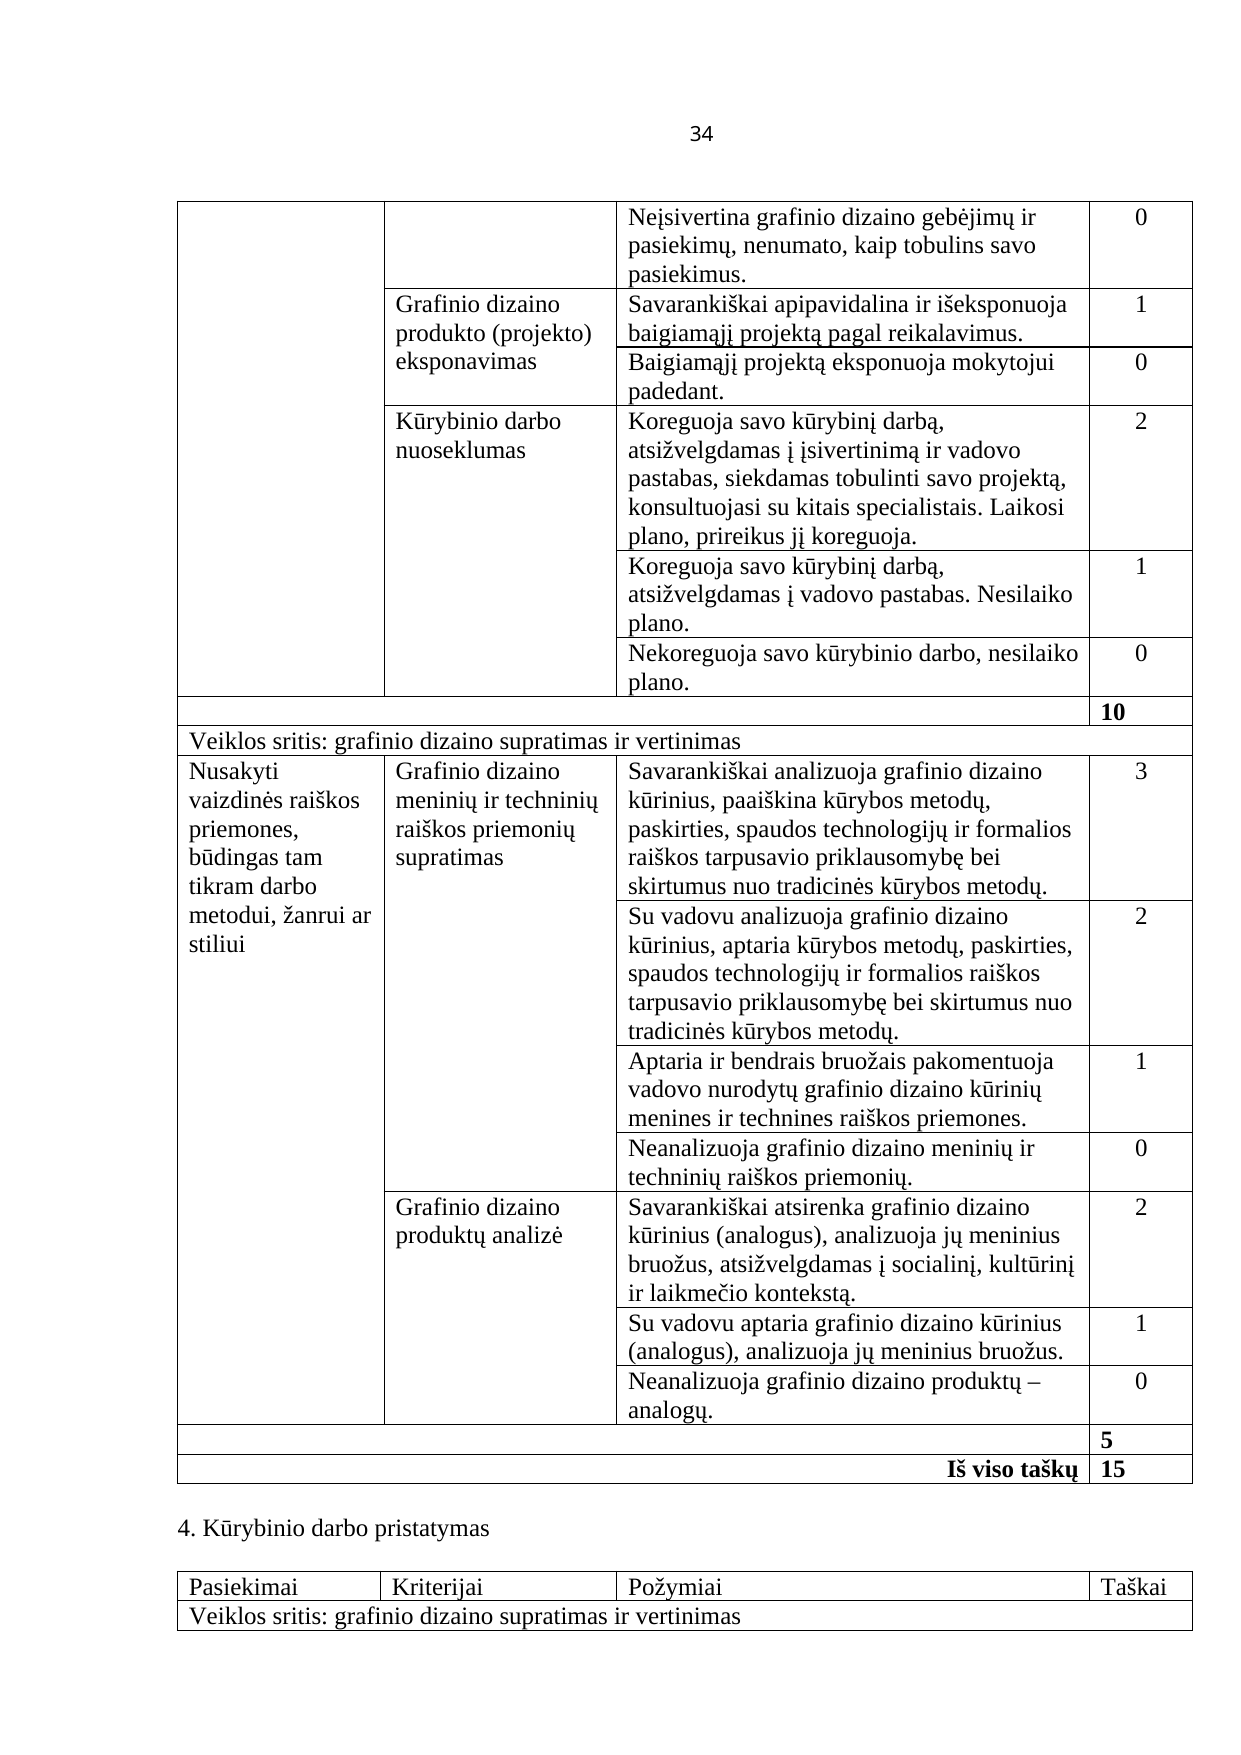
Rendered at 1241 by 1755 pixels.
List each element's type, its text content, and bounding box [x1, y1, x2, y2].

table_cell Baigiamąjį projektą eksponuoja mokytojui padedant. [617, 348, 1089, 405]
table_cell 2 [1090, 901, 1192, 1045]
table_cell 0 [1090, 348, 1192, 405]
table_cell Su vadovu aptaria grafinio dizaino kūrinius (analogus), analizuoja jų meninius bruožus. [617, 1308, 1089, 1365]
table_cell Iš viso taškų [178, 1455, 1089, 1483]
table_cell 5 [1090, 1425, 1192, 1453]
text 4. Kūrybinio darbo pristatymas [177, 1513, 1167, 1542]
table_header Pasiekimai [178, 1572, 380, 1600]
table_cell Grafinio dizaino produkto (projekto) eksponavimas [385, 289, 616, 405]
table_cell [178, 202, 384, 696]
table_cell Savarankiškai apipavidalina ir išeksponuoja baigiamąjį projektą pagal reikalavimus. [617, 289, 1089, 346]
table_cell Nusakyti vaizdinės raiškos priemones, būdingas tam tikram darbo metodui, žanrui ar stiliui [178, 756, 384, 1424]
table_cell 0 [1090, 202, 1192, 288]
table_cell Kūrybinio darbo nuoseklumas [385, 406, 616, 696]
table_cell Neanalizuoja grafinio dizaino produktų – analogų. [617, 1366, 1089, 1424]
table_cell Grafinio dizaino meninių ir techninių raiškos priemonių supratimas [385, 756, 616, 1191]
table_cell [178, 1425, 1089, 1453]
table_cell 1 [1090, 1308, 1192, 1365]
table_cell 1 [1090, 551, 1192, 637]
table_cell 0 [1090, 638, 1192, 696]
table_cell Koreguoja savo kūrybinį darbą, atsižvelgdamas į įsivertinimą ir vadovo pastabas, siekdamas tobulinti savo projektą, konsultuojasi su kitais specialistais. Laikosi plano, prireikus jį koreguoja. [617, 406, 1089, 550]
table_cell Savarankiškai analizuoja grafinio dizaino kūrinius, paaiškina kūrybos metodų, paskirties, spaudos technologijų ir formalios raiškos tarpusavio priklausomybę bei skirtumus nuo tradicinės kūrybos metodų. [617, 756, 1089, 900]
table_cell 1 [1090, 1046, 1192, 1132]
table_header Požymiai [617, 1572, 1089, 1600]
table_cell 0 [1090, 1133, 1192, 1191]
table_cell [385, 202, 616, 288]
table_cell Su vadovu analizuoja grafinio dizaino kūrinius, aptaria kūrybos metodų, paskirties, spaudos technologijų ir formalios raiškos tarpusavio priklausomybę bei skirtumus nuo tradicinės kūrybos metodų. [617, 901, 1089, 1045]
table_cell 15 [1090, 1455, 1192, 1483]
table_cell Grafinio dizaino produktų analizė [385, 1192, 616, 1424]
table_cell Neanalizuoja grafinio dizaino meninių ir techninių raiškos priemonių. [617, 1133, 1089, 1191]
table_cell 10 [1090, 697, 1192, 725]
table_cell 3 [1090, 756, 1192, 900]
table_cell 0 [1090, 1366, 1192, 1424]
table_cell Savarankiškai atsirenka grafinio dizaino kūrinius (analogus), analizuoja jų meninius bruožus, atsižvelgdamas į socialinį, kultūrinį ir laikmečio kontekstą. [617, 1192, 1089, 1307]
table_cell Veiklos sritis: grafinio dizaino supratimas ir vertinimas [178, 1601, 1192, 1630]
table_cell Nekoreguoja savo kūrybinio darbo, nesilaiko plano. [617, 638, 1089, 696]
table_header Taškai [1090, 1572, 1192, 1600]
table_cell 1 [1090, 289, 1192, 346]
table_cell Veiklos sritis: grafinio dizaino supratimas ir vertinimas [178, 726, 1192, 755]
table_cell Neįsivertina grafinio dizaino gebėjimų ir pasiekimų, nenumato, kaip tobulins savo pasiekimus. [617, 202, 1089, 288]
table_cell Aptaria ir bendrais bruožais pakomentuoja vadovo nurodytų grafinio dizaino kūrinių menines ir technines raiškos priemones. [617, 1046, 1089, 1132]
table_cell [178, 697, 1089, 725]
table_cell Koreguoja savo kūrybinį darbą, atsižvelgdamas į vadovo pastabas. Nesilaiko plano. [617, 551, 1089, 637]
table_header Kriterijai [381, 1572, 616, 1600]
table_cell 2 [1090, 1192, 1192, 1307]
table_cell 2 [1090, 406, 1192, 550]
